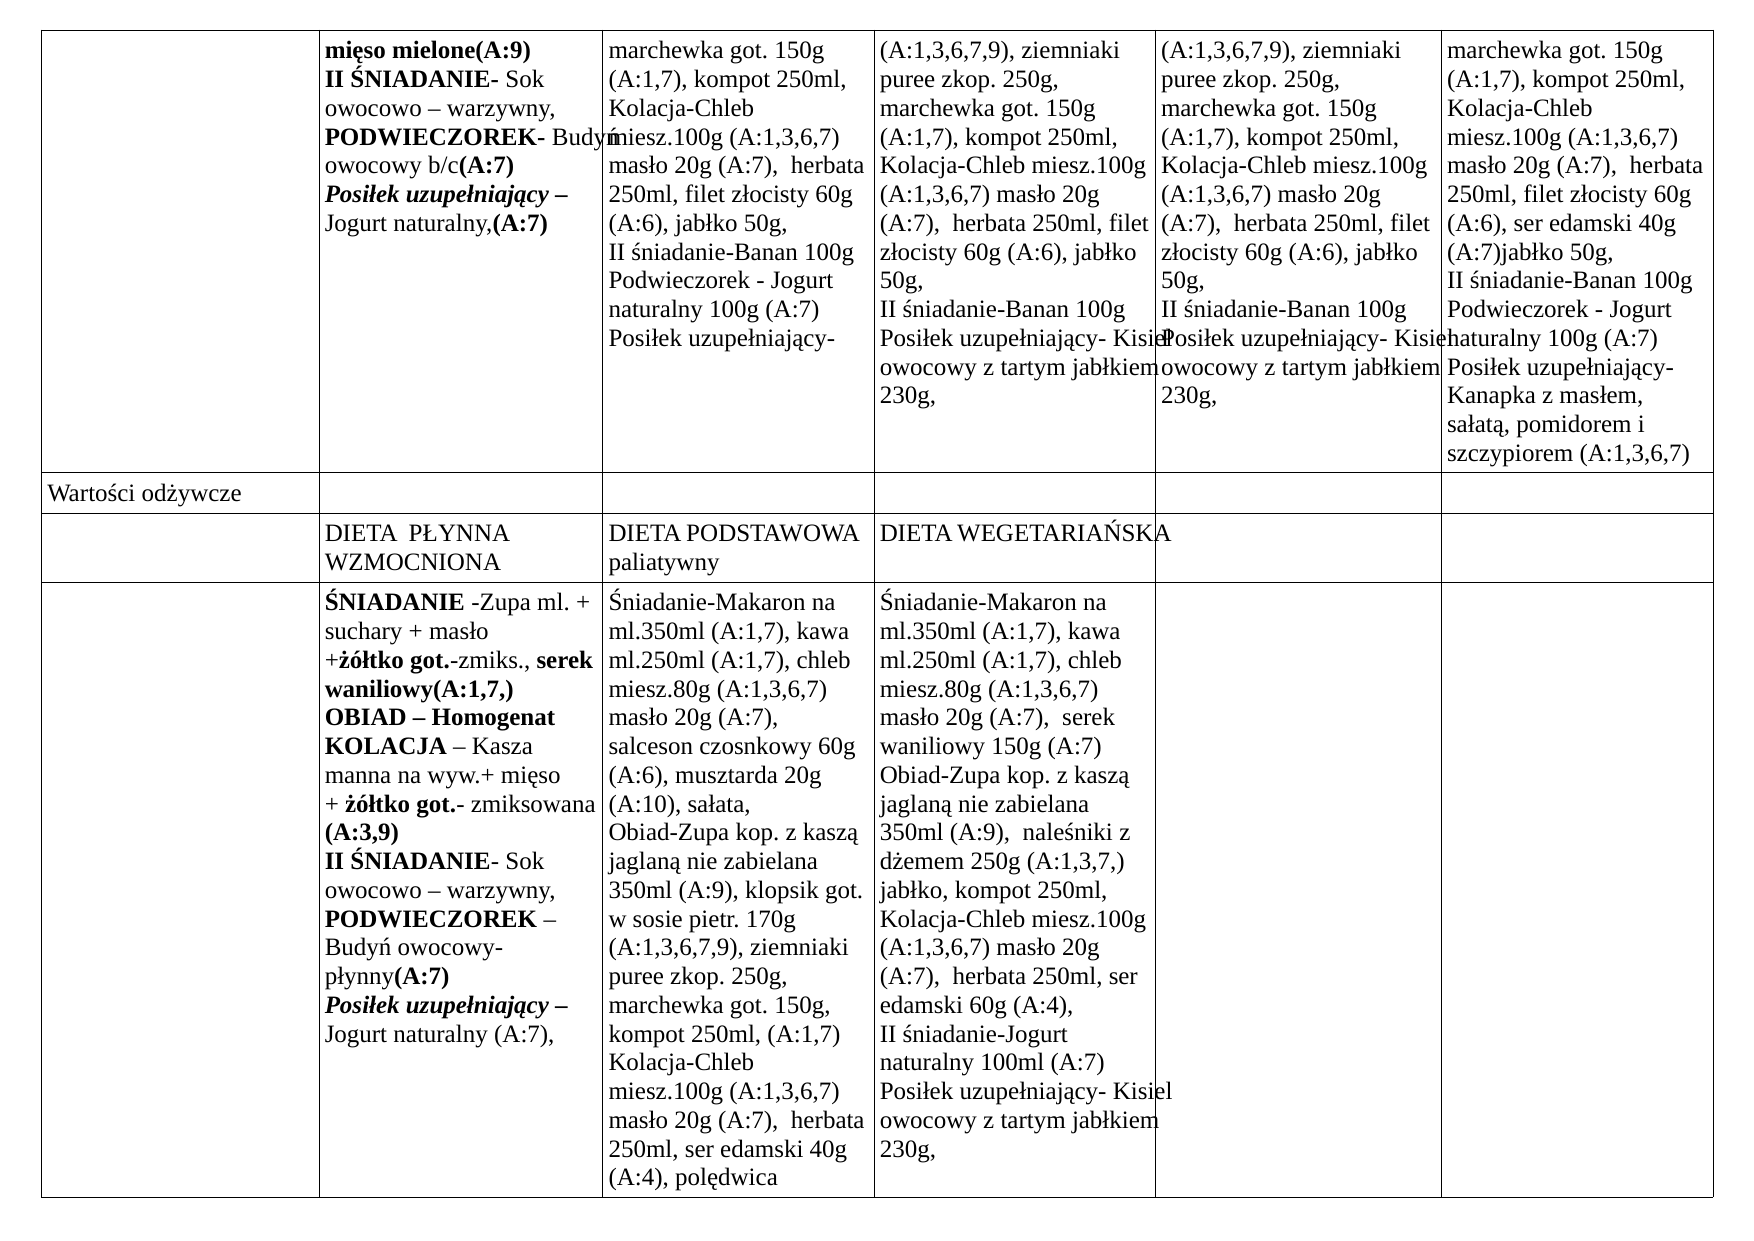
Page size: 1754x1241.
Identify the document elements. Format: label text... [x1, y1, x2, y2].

table_cell [875, 473, 1155, 513]
table_cell [603, 473, 874, 513]
table_cell [1442, 514, 1713, 582]
table_cell ŚNIADANIE -Zupa ml. + suchary + masło +żółtko got.-zmiks., serek waniliowy(A:1,7,) OBIAD – Homogenat KOLACJA – Kasza manna na wyw.+ mięso + żółtko got.- zmiksowana (A:3,9) II ŚNIADANIE- Sok owocowo – warzywny, PODWIECZOREK – Budyń owocowy- płynny(A:7) Posiłek uzupełniający –Jogurt naturalny (A:7), [320, 583, 602, 1197]
table_cell [1442, 473, 1713, 513]
table_cell [1156, 583, 1441, 1197]
table_cell Wartości odżywcze [42, 473, 319, 513]
table_cell [42, 31, 319, 472]
table_cell Śniadanie-Kawa ml.250ml (A:1,7), chleb miesz.80g (A:1,3,6,7) masło 10g (A:7), szynka wieprz. 60g (A:6,9), Obiad-Zupa kop. z kaszą jaglaną nie zabielana 350ml (A:9), klopsik got. w sosie pietr. 260g (A:1,3,6,7,9), ziemniaki puree zkop. 250g, marchewka got. 150g (A:1,7), kompot 250ml, Kolacja-Chleb miesz.100g (A:1,3,6,7) masło 20g (A:7), herbata 250ml, filet złocisty 60g (A:6), ser edamski 40g (A:7)jabłko 50g, II śniadanie-Banan 100g Podwieczorek - Jogurt naturalny 100g (A:7) Posiłek uzupełniający-Kanapka z masłem, sałatą, pomidorem i szczypiorem (A:1,3,6,7) [1442, 31, 1713, 472]
table_cell Śniadanie-Kawa ml.250ml (A:1,7), chleb miesz.80g (A:1,3,6,7) masło 10g (A:7), szynka wieprz. 60g (A:6,9), Obiad-Zupa kop. z kaszą jaglaną nie zabielana 350ml (A:9), klopsik got. w sosie pietr. 170g (A:1,3,6,7,9), ziemniaki puree zkop. 250g, marchewka got. 150g (A:1,7), kompot 250ml, Kolacja-Chleb miesz.100g (A:1,3,6,7) masło 20g (A:7), herbata 250ml, filet złocisty 60g (A:6), jabłko 50g, II śniadanie-Banan 100g Podwieczorek - Jogurt naturalny 100g (A:7) Posiłek uzupełniający- [603, 31, 874, 472]
table_cell Śniadanie-Makaron na ml.350ml (A:1,7), kawa ml.250ml (A:1,7), chleb miesz.80g (A:1,3,6,7) masło 20g (A:7), salceson czosnkowy 60g (A:6), musztarda 20g (A:10), sałata, Obiad-Zupa kop. z kaszą jaglaną nie zabielana 350ml (A:9), klopsik got. w sosie pietr. 170g (A:1,3,6,7,9), ziemniaki puree zkop. 250g, marchewka got. 150g, kompot 250ml, (A:1,7) Kolacja-Chleb miesz.100g (A:1,3,6,7) masło 20g (A:7), herbata 250ml, ser edamski 40g (A:4), polędwica [603, 583, 874, 1197]
table_cell [1442, 583, 1713, 1197]
table_cell [320, 473, 602, 513]
table_cell [1156, 514, 1441, 582]
table_cell [1156, 473, 1441, 513]
table_cell Śniadanie-Kasza kuk. na wyw.350ml (A:1,7), herbata.250ml, chleb miesz.80g (A:1,3,6,7) masło 10g (A:7), szynka wieprz. 60g (A:6,9), sałata, Obiad-Zupa kop. z kaszą jaglaną nie zabielana 350ml (A:9), klopsik got. z warzyw.100g (A:1,3,6,7,9), ziemniaki puree zkop. 250g, marchewka got. 150g (A:1,7), kompot 250ml, Kolacja-Chleb miesz.100g (A:1,3,6,7) masło 20g (A:7), herbata 250ml, filet złocisty 60g (A:6), jabłko 50g, II śniadanie-Banan 100g Posiłek uzupełniający- Kisiel owocowy z tartym jabłkiem 230g, [1156, 31, 1441, 472]
table_cell Śniadanie- Makaron na ml.350ml (A:1,7), kakao ml.250ml (A:1,6,7), chleb miesz.80g (A:1,3,6,7) masło 20g (A:7), szynka wieprz. 60g (A:6,9), sałata, Obiad-Zupa kop. z kaszą jaglaną nie zabielana 350ml (A:9), klopsik got. w sosie pietr. 170g (A:1,3,6,7,9), ziemniaki puree zkop. 250g, marchewka got. 150g (A:1,7), kompot 250ml, Kolacja-Chleb miesz.100g (A:1,3,6,7) masło 20g (A:7), herbata 250ml, filet złocisty 60g (A:6), jabłko 50g, II śniadanie-Banan 100g Posiłek uzupełniający- Kisiel owocowy z tartym jabłkiem 230g, [875, 31, 1155, 472]
table_cell ŚNIADANIE -Zupa ryżowa na wyw. + mięso + żółtko got. –zmiks., serek naturalny(A:7,9) OBIAD – Kasza manna na wyw. + mięso - zmiks.+mięso mielone (A:1,9) KOLACJA – Kasza manna na wyw.+ mięso + żółtko got. - zmiksowana+ mięso mielone(A:9) II ŚNIADANIE- Sok owocowo – warzywny, PODWIECZOREK- Budyń owocowy b/c(A:7) Posiłek uzupełniający – Jogurt naturalny,(A:7) [320, 31, 602, 472]
table_cell DIETA PŁYNNA WZMOCNIONA [320, 514, 602, 582]
table_cell DIETA PODSTAWOWA paliatywny [603, 514, 874, 582]
table_cell DIETA WEGETARIAŃSKA [875, 514, 1155, 582]
table_cell [42, 583, 319, 1197]
table_cell [42, 514, 319, 582]
table_cell Śniadanie-Makaron na ml.350ml (A:1,7), kawa ml.250ml (A:1,7), chleb miesz.80g (A:1,3,6,7) masło 20g (A:7), serek waniliowy 150g (A:7) Obiad-Zupa kop. z kaszą jaglaną nie zabielana 350ml (A:9), naleśniki z dżemem 250g (A:1,3,7,) jabłko, kompot 250ml, Kolacja-Chleb miesz.100g (A:1,3,6,7) masło 20g (A:7), herbata 250ml, ser edamski 60g (A:4), II śniadanie-Jogurt naturalny 100ml (A:7) Posiłek uzupełniający- Kisiel owocowy z tartym jabłkiem 230g, [875, 583, 1155, 1197]
